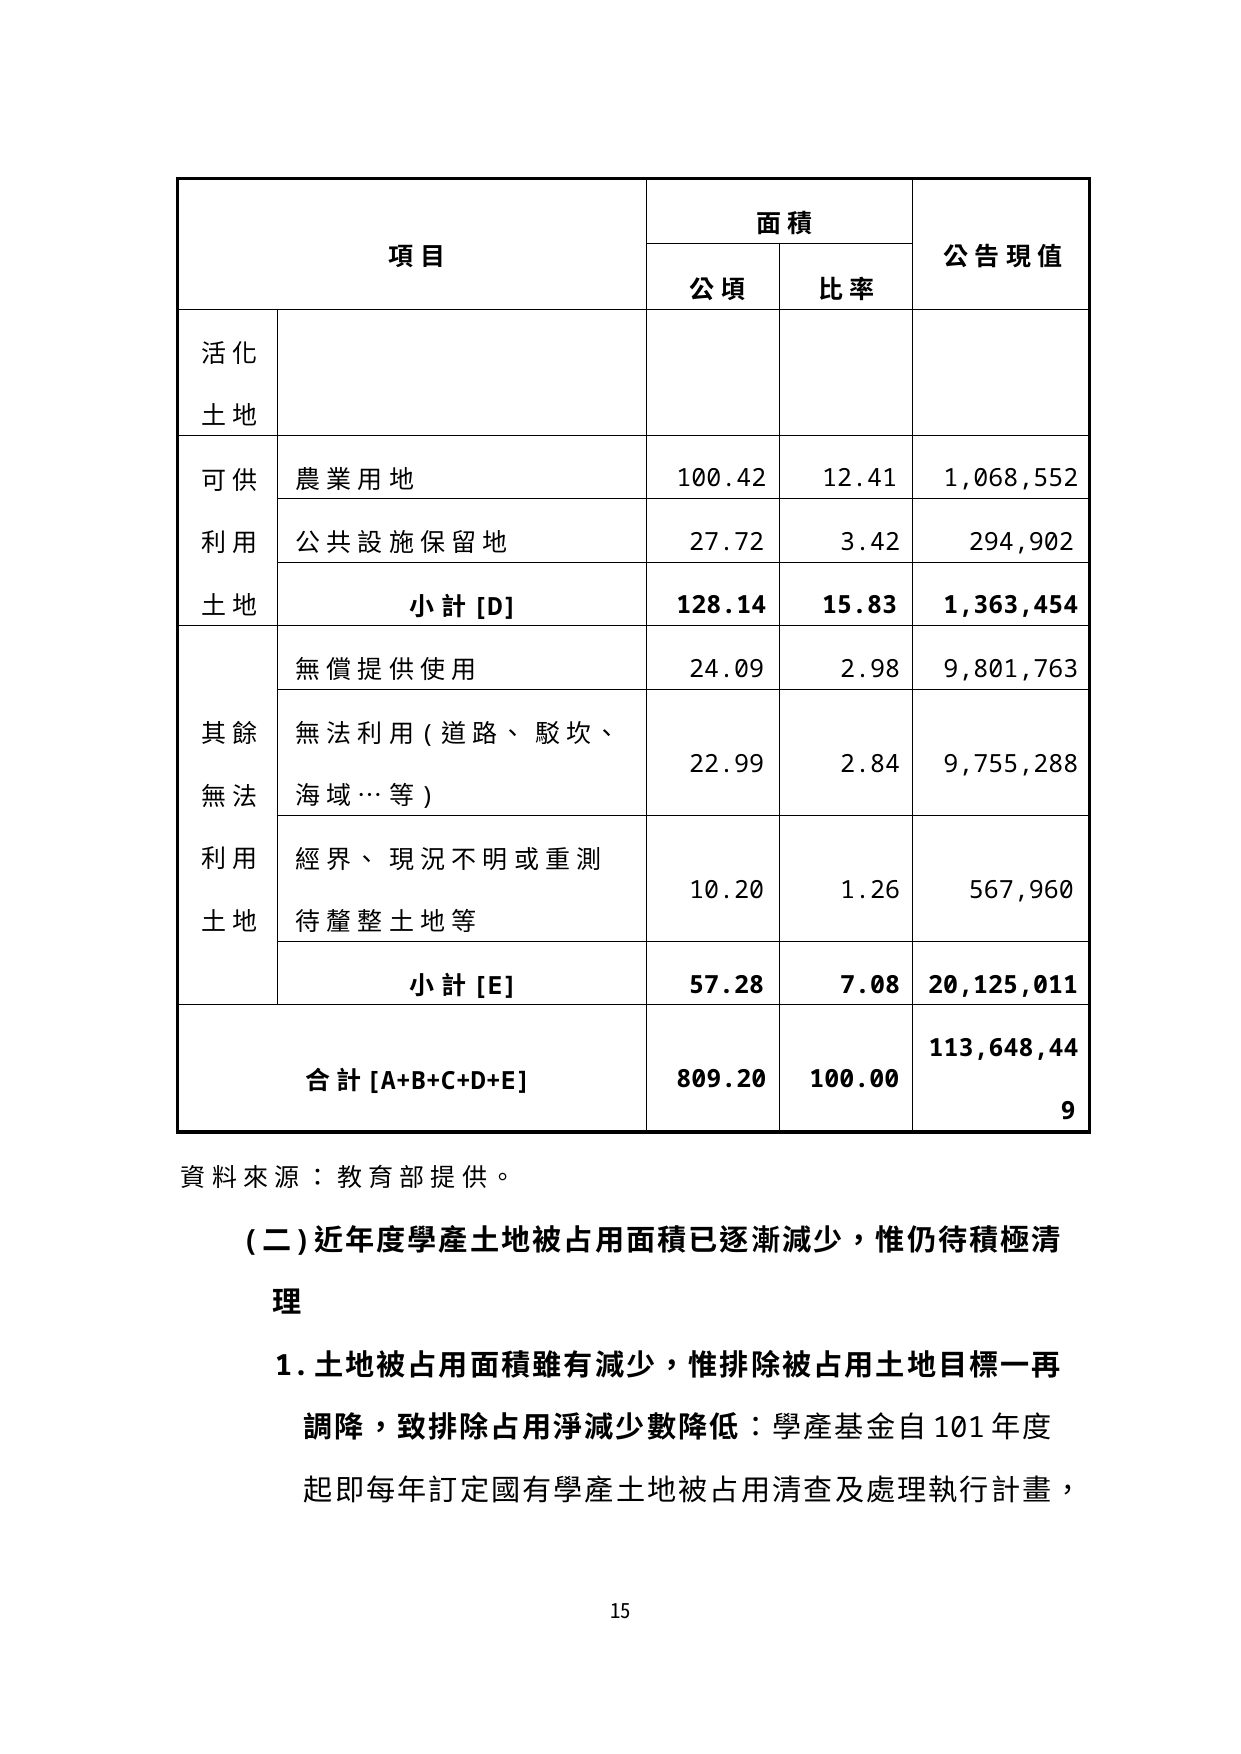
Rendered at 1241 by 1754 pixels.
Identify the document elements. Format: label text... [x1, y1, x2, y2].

table_cell [780, 310, 912, 434]
table_cell 合計[A+B+C+D+E] [179, 1005, 646, 1130]
table_cell 100.00 [780, 1005, 912, 1130]
table_cell 1,068,552 [913, 436, 1088, 498]
table_cell 567,960 [913, 816, 1088, 941]
table_cell 活化土地 [179, 310, 277, 434]
table_cell 7.08 [780, 942, 912, 1004]
table_cell [913, 310, 1088, 434]
table_cell 小計[E] [278, 942, 646, 1004]
table_cell 10.20 [647, 816, 779, 941]
table_cell 20,125,011 [913, 942, 1088, 1004]
table_cell 1,363,454 [913, 563, 1088, 625]
table_header 面積 [647, 180, 912, 243]
table_cell 294,902 [913, 499, 1088, 562]
text (二)近年度學產土地被占用面積已逐漸減少，惟仍待積極清理 [236, 1196, 1063, 1321]
table_cell 15.83 [780, 563, 912, 625]
table_cell 無法利用(道路、駁坎、海域…等) [278, 690, 646, 815]
table_cell 9,755,288 [913, 690, 1088, 815]
table_cell 22.99 [647, 690, 779, 815]
table_cell 113,648,449 [913, 1005, 1088, 1130]
table_cell 農業用地 [278, 436, 646, 498]
table_cell 809.20 [647, 1005, 779, 1130]
table_cell 100.42 [647, 436, 779, 498]
table_cell 24.09 [647, 626, 779, 689]
table_cell 公頃 [647, 244, 779, 308]
table_cell 其餘無法利用土地 [179, 626, 277, 1004]
table_header 公告現值 [913, 180, 1088, 308]
text 1.土地被占用面積雖有減少，惟排除被占用土地目標一再調降，致排除占用淨減少數降低：學產基金自101年度起即每年訂定國有學產土地被占用清查及處理執行計畫，據教育部提供108年度起土地被占用情形，108年底被占用面積67.42公頃占土地總面積824.79公頃之8.17%，而113年7月底被占用土地面積48.68公頃，占土地總面積809.2公頃之6.02%，自108年度至113年7月被占土地面積及比率呈逐年遞減趨勢(詳表2)。詢據教育部清查及處理執行學產土地被占用目標值，103至108年度皆以排除被占用學產土地10%為目標，109及110年度調降為5%，111至113年度再調降目標為3%；而112年度清查收回被占土地面積僅1.72公頃，為108年度以來最低，致112年度被占土地面積淨減少數4.33公頃，低於111年度之5.39公頃，近年度學產土地被占用面積雖已逐漸減少，惟排除被占土地目標值一再調降，致被占用土地尚有48.68公頃(占比6.02%)仍待積極處理。 [266, 1321, 1063, 1508]
table_cell 公共設施保留地 [278, 499, 646, 562]
table_cell 2.84 [780, 690, 912, 815]
table_cell 2.98 [780, 626, 912, 689]
table_cell 可供利用土地 [179, 436, 277, 625]
table_cell 57.28 [647, 942, 779, 1004]
table_cell [647, 310, 779, 434]
table_cell 小計[D] [278, 563, 646, 625]
table_cell 9,801,763 [913, 626, 1088, 689]
table_cell 經界、現況不明或重測待釐整土地等 [278, 816, 646, 941]
table_header 項目 [179, 180, 646, 308]
table_cell 3.42 [780, 499, 912, 562]
table_cell 128.14 [647, 563, 779, 625]
table_cell 比率 [780, 244, 912, 308]
text 資料來源：教育部提供。 [177, 1134, 1063, 1196]
table_cell 1.26 [780, 816, 912, 941]
table_cell 27.72 [647, 499, 779, 562]
table_cell [278, 310, 646, 434]
table_cell 無償提供使用 [278, 626, 646, 689]
table_cell 12.41 [780, 436, 912, 498]
